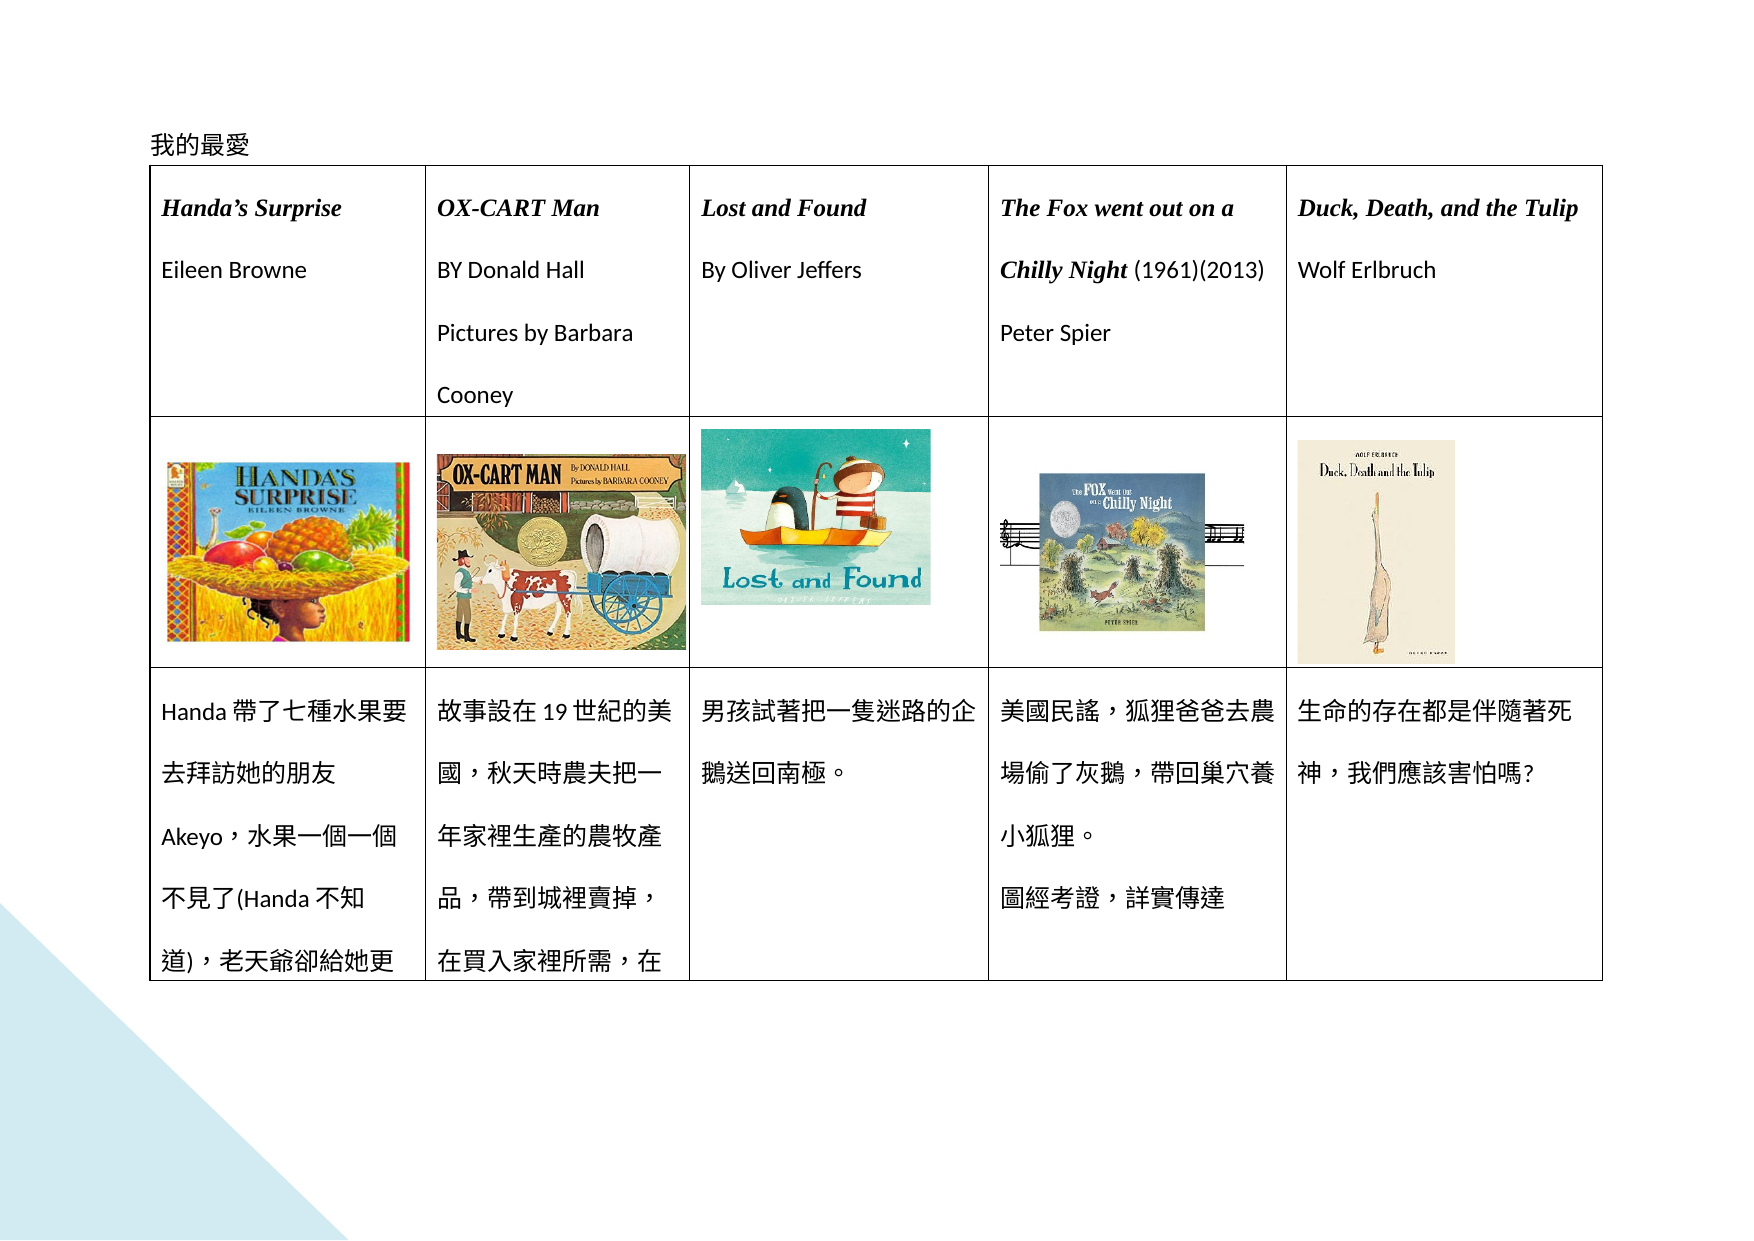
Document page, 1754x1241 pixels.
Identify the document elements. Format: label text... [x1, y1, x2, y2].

table_cell 故事設在19世紀的美國，秋天時農夫把一年家裡生產的農牧產品，帶到城裡賣掉，在買入家裡所需，在 [426, 668, 689, 980]
table_header Duck, Death, and the Tulip Wolf Erlbruch [1287, 166, 1602, 416]
table_cell 生命的存在都是伴隨著死神，我們應該害怕嗎? [1287, 668, 1602, 980]
table_cell [989, 417, 1286, 667]
table_cell [151, 417, 425, 667]
text 我的最愛 [150, 102, 1604, 164]
table_cell 美國民謠，狐狸爸爸去農場偷了灰鵝，帶回巢穴養小狐狸。 圖經考證，詳實傳達 [989, 668, 1286, 980]
table_header Handa’s Surprise Eileen Browne [151, 166, 425, 416]
table_header The Fox went out on a Chilly Night (1961)(2013) Peter Spier [989, 166, 1286, 416]
table_cell [1287, 417, 1602, 667]
table_cell Handa帶了七種水果要去拜訪她的朋友Akeyo，水果一個一個不見了(Handa不知道)，老天爺卻給她更 [151, 668, 425, 980]
table_cell 男孩試著把一隻迷路的企鵝送回南極。 [690, 668, 988, 980]
table_cell [426, 417, 689, 667]
table_header Lost and Found By Oliver Jeffers [690, 166, 988, 416]
table_cell [690, 417, 988, 667]
table_header OX-CART Man BY Donald Hall Pictures by Barbara Cooney [426, 166, 689, 416]
